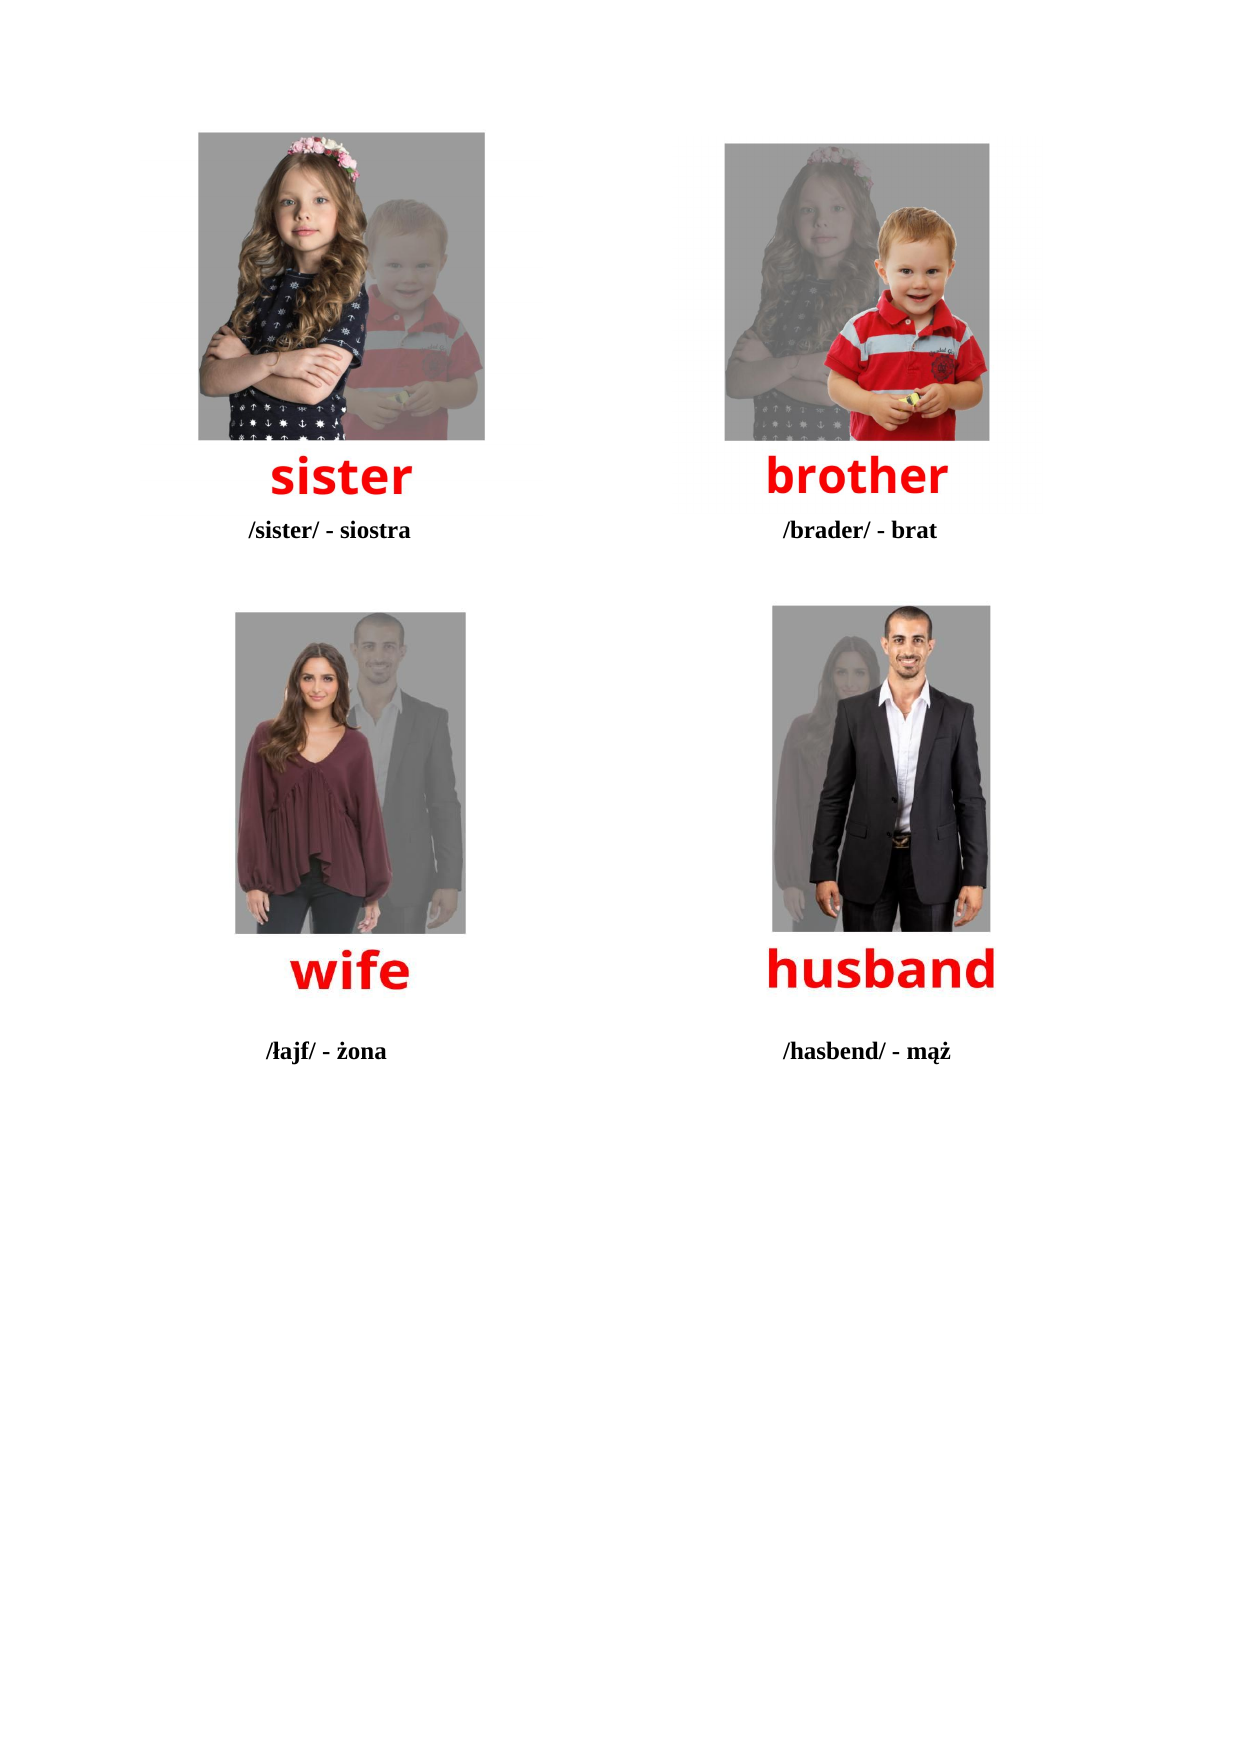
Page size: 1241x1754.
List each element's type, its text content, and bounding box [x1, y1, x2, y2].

text /łajf/ - żona /hasbend/ - mąż [118, 1036, 1122, 1065]
picture [671, 136, 1043, 514]
picture [129, 608, 570, 1008]
picture [140, 126, 543, 516]
text /sister/ - siostra /brader/ - brat [118, 118, 1122, 544]
picture [672, 601, 1090, 1007]
